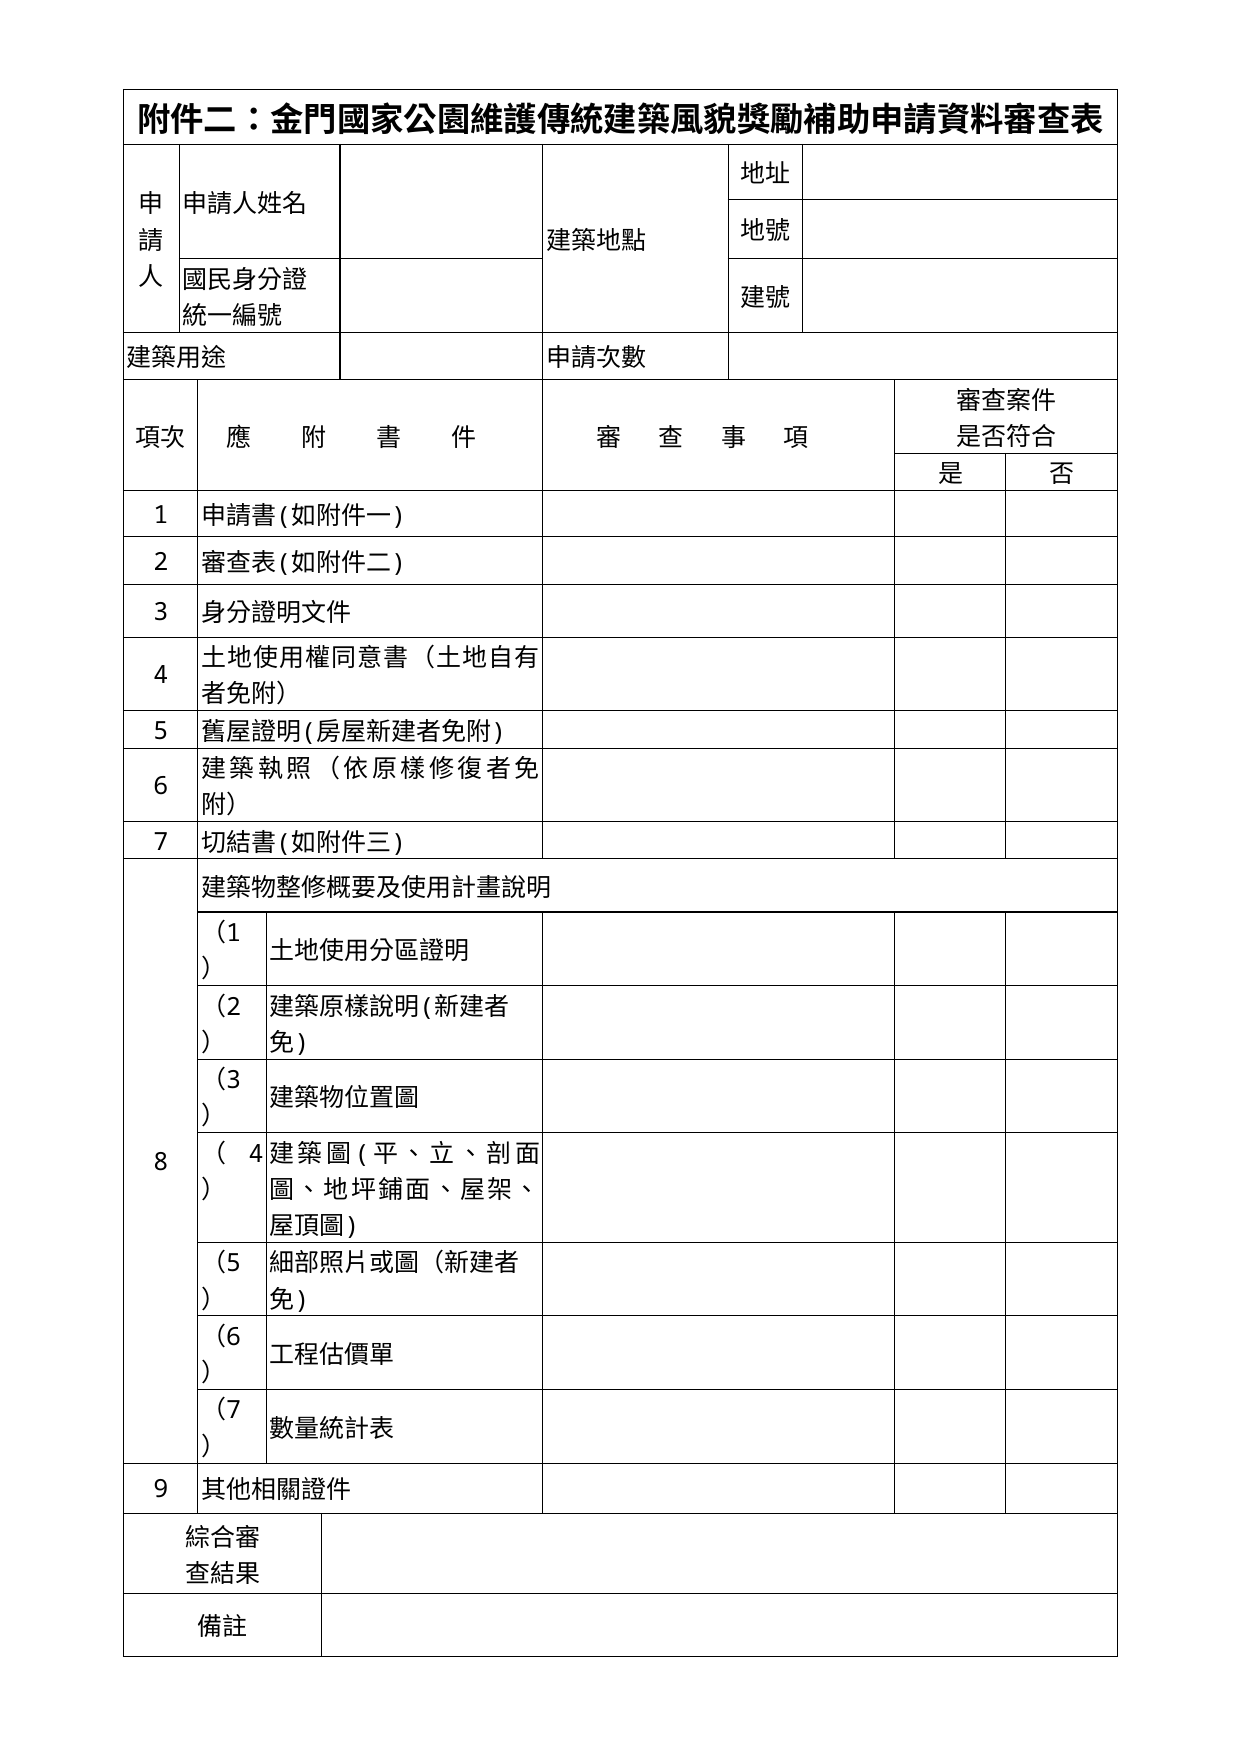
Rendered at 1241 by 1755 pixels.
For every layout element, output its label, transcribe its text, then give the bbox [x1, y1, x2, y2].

table_cell （1） [198, 913, 266, 985]
table_cell 建築用途 [124, 333, 339, 379]
table_cell [895, 1464, 1005, 1513]
table_cell [1006, 1243, 1117, 1315]
table_cell [895, 711, 1005, 747]
table_cell 土地使用分區證明 [267, 913, 542, 985]
table_cell [543, 1316, 894, 1389]
table_cell 建築圖(平、立、剖面圖、地坪鋪面、屋架、屋頂圖) [267, 1133, 542, 1242]
table_cell [895, 913, 1005, 985]
table_cell [1006, 585, 1117, 637]
table_cell [1006, 491, 1117, 536]
table_cell 建號 [729, 259, 802, 332]
table_cell 申請人姓名 [180, 145, 339, 258]
table_cell （4） [198, 1133, 266, 1242]
table_cell （6） [198, 1316, 266, 1389]
table_cell [895, 822, 1005, 858]
table_cell [543, 1390, 894, 1462]
table_cell [543, 638, 894, 710]
table_cell [895, 1060, 1005, 1132]
table_cell [1006, 1464, 1117, 1513]
table_cell [322, 1594, 1117, 1656]
table_cell [543, 1060, 894, 1132]
table_cell 切結書(如附件三) [198, 822, 542, 858]
table_cell 6 [124, 749, 197, 821]
table_cell 是 [895, 454, 1005, 490]
table_cell [543, 537, 894, 584]
table_cell [1006, 638, 1117, 710]
table_cell 申請次數 [543, 333, 728, 379]
table_cell [543, 913, 894, 985]
table_cell 9 [124, 1464, 197, 1513]
table_cell [895, 1390, 1005, 1462]
table_cell 否 [1006, 454, 1117, 490]
table_cell 4 [124, 638, 197, 710]
table_cell 地址 [729, 145, 802, 198]
table_cell 建築物位置圖 [267, 1060, 542, 1132]
table_header 附件二：金門國家公園維護傳統建築風貌獎勵補助申請資料審查表 [124, 90, 1117, 144]
table_cell [341, 333, 542, 379]
table_cell [543, 1133, 894, 1242]
table_cell [895, 585, 1005, 637]
table_cell 建築原樣說明(新建者免) [267, 986, 542, 1058]
table_cell [543, 749, 894, 821]
table_cell 身分證明文件 [198, 585, 542, 637]
table_cell （7） [198, 1390, 266, 1462]
table_cell [1006, 1316, 1117, 1389]
table_cell 地號 [729, 200, 802, 258]
table_cell （2） [198, 986, 266, 1058]
table_cell [1006, 1133, 1117, 1242]
table_cell 建築地點 [543, 145, 728, 332]
table_cell [895, 537, 1005, 584]
table_cell [341, 145, 542, 258]
table_cell （3） [198, 1060, 266, 1132]
table_cell 8 [124, 859, 197, 1462]
table_cell 其他相關證件 [198, 1464, 542, 1513]
table_cell [895, 491, 1005, 536]
table_cell 建築物整修概要及使用計畫說明 [198, 859, 1117, 911]
table_cell 審 查 事 項 [543, 380, 894, 490]
table_cell [1006, 537, 1117, 584]
table_cell [1006, 711, 1117, 747]
table_cell 審查表(如附件二) [198, 537, 542, 584]
table_cell [543, 1243, 894, 1315]
table_cell [1006, 986, 1117, 1058]
table_cell [543, 822, 894, 858]
table_cell 項次 [124, 380, 197, 490]
table_cell 備註 [124, 1594, 321, 1656]
table_cell [1006, 1060, 1117, 1132]
table_cell [895, 749, 1005, 821]
table_cell 7 [124, 822, 197, 858]
table_cell [543, 585, 894, 637]
table_cell 綜合審 查結果 [124, 1514, 321, 1593]
table_cell 數量統計表 [267, 1390, 542, 1462]
table_cell [322, 1514, 1117, 1593]
table_cell [803, 200, 1117, 258]
table_cell [543, 986, 894, 1058]
table_cell 工程估價單 [267, 1316, 542, 1389]
table_cell 申請書(如附件一) [198, 491, 542, 536]
table_cell 國民身分證 統一編號 [180, 259, 339, 332]
table_cell [895, 1243, 1005, 1315]
table_cell [803, 259, 1117, 332]
table_cell 申請人 [124, 145, 179, 332]
table_cell [1006, 822, 1117, 858]
table_cell 3 [124, 585, 197, 637]
table_cell 細部照片或圖（新建者免) [267, 1243, 542, 1315]
table_cell [895, 986, 1005, 1058]
table_cell 1 [124, 491, 197, 536]
table_cell [895, 1316, 1005, 1389]
table_cell 5 [124, 711, 197, 747]
table_cell 2 [124, 537, 197, 584]
table_cell 審查案件 是否符合 [895, 380, 1117, 453]
table_cell [1006, 749, 1117, 821]
table_cell [341, 259, 542, 332]
table_cell [1006, 913, 1117, 985]
table_cell [895, 638, 1005, 710]
table_cell 土地使用權同意書（土地自有者免附） [198, 638, 542, 710]
table_cell [543, 1464, 894, 1513]
table_cell 建築執照（依原樣修復者免附） [198, 749, 542, 821]
table_cell [895, 1133, 1005, 1242]
table_cell [1006, 1390, 1117, 1462]
table_cell 應 附 書 件 [198, 380, 542, 490]
table_cell [729, 333, 1117, 379]
table_cell 舊屋證明(房屋新建者免附) [198, 711, 542, 747]
table_cell [543, 491, 894, 536]
table_cell （5） [198, 1243, 266, 1315]
table_cell [803, 145, 1117, 198]
table_cell [543, 711, 894, 747]
